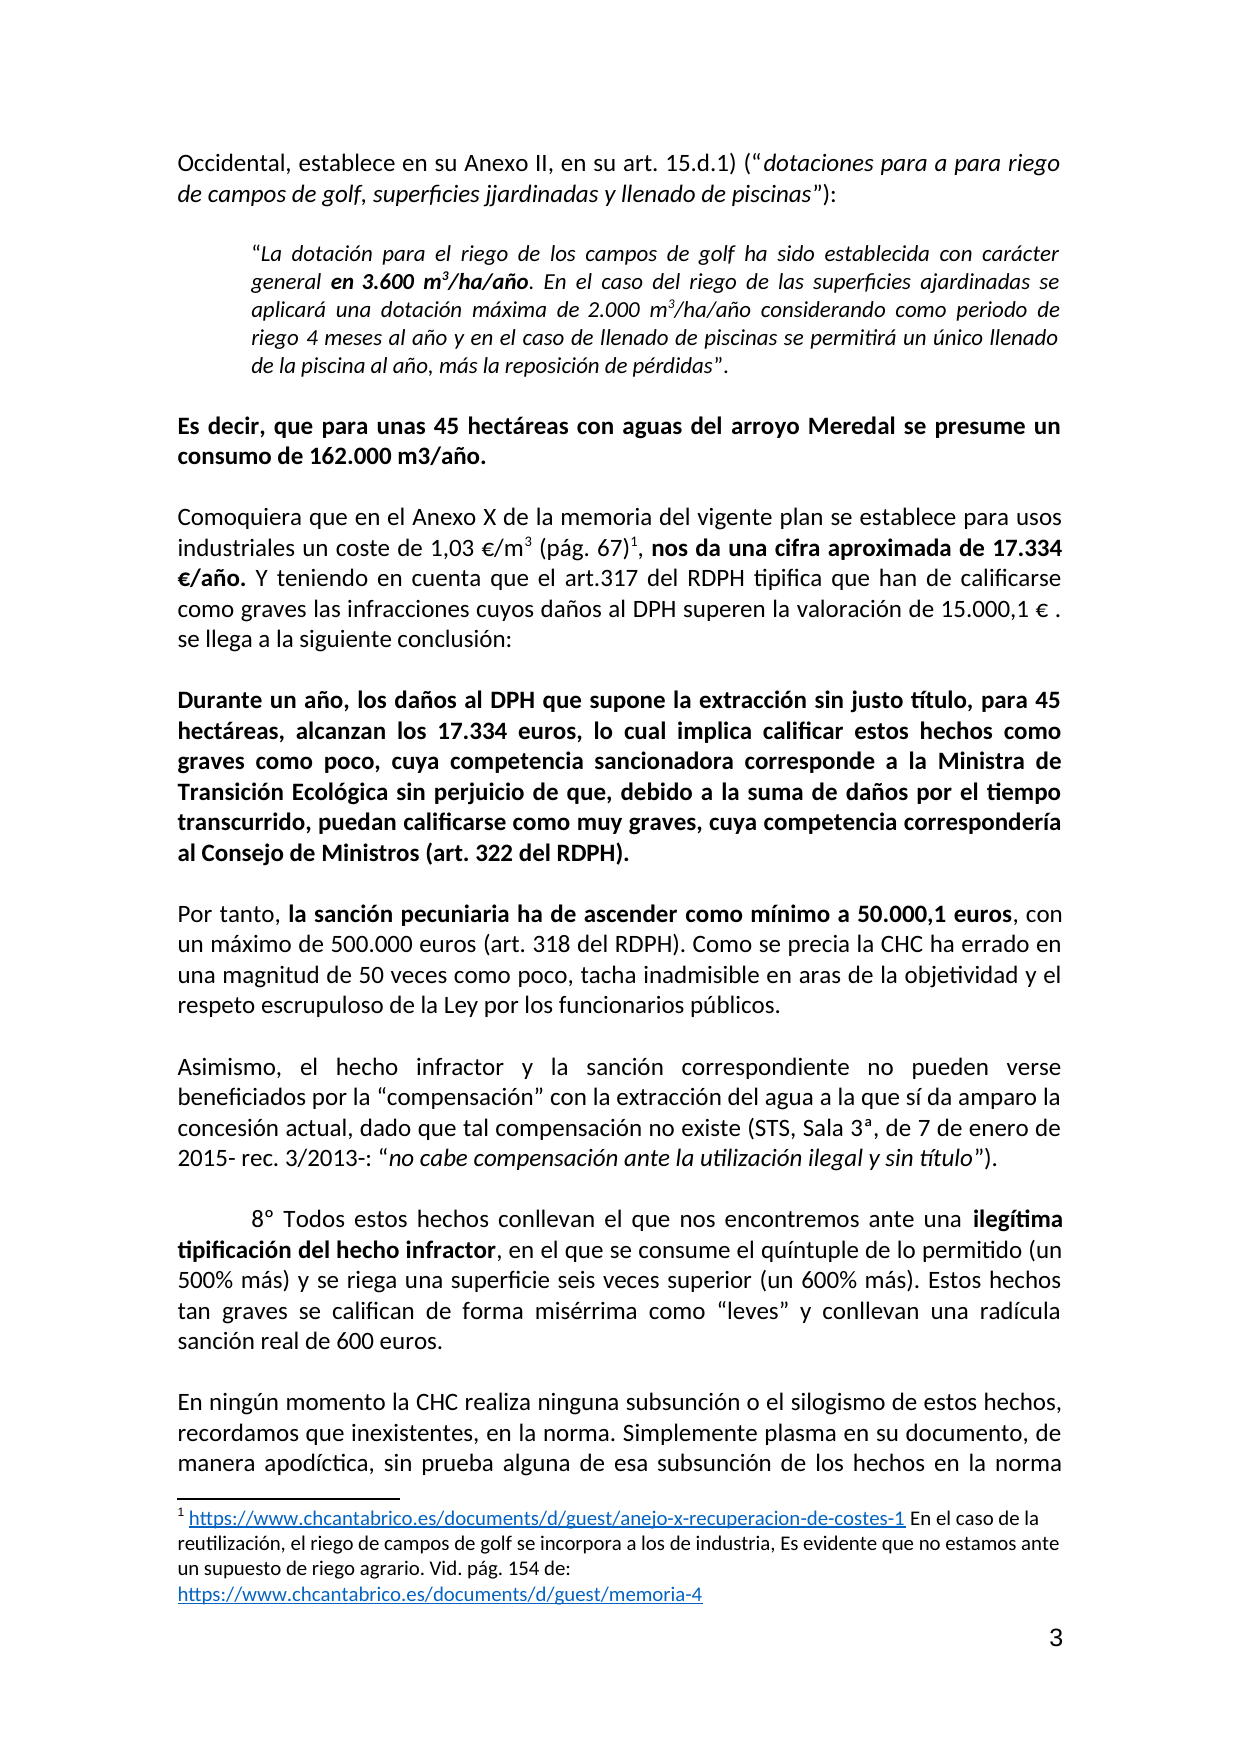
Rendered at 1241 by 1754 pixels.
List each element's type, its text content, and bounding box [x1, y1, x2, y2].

text Durante un año, los daños al DPH que supone la extracción sin justo título, para 45 hectáreas, alcanzan los 17.334 euros, lo cual implica calificar estos hechos como graves como poco, cuya competencia sancionadora corresponde a la Ministra de Transición Ecológica sin perjuicio de que, debido a la suma de daños por el tiempo transcurrido, puedan calificarse como muy graves, cuya competencia correspondería al Consejo de Ministros (art. 322 del RDPH). [177, 684, 1063, 868]
text Comoquiera que en el Anexo X de la memoria del vigente plan se establece para usos industriales un coste de 1,03 €/m3 (pág. 67), nos da una cifra aproximada de 17.334 €/año. Y teniendo en cuenta que el art.317 del RDPH tipifica que han de calificarse como graves las infracciones cuyos daños al DPH superen la valoración de 15.000,1 € . se llega a la siguiente conclusión: [177, 501, 1063, 654]
text En ningún momento la CHC realiza ninguna subsunción o el silogismo de estos hechos, recordamos que inexistentes, en la norma. Simplemente plasma en su documento, de manera apodíctica, sin prueba alguna de esa subsunción de los hechos en la norma [177, 1386, 1063, 1478]
text Occidental, establece en su Anexo II, en su art. 15.d.1) (“dotaciones para a para riego de campos de golf, superficies jjardinadas y llenado de piscinas”): [177, 148, 1063, 209]
text Asimismo, el hecho infractor y la sanción correspondiente no pueden verse beneficiados por la “compensación” con la extracción del agua a la que sí da amparo la concesión actual, dado que tal compensación no existe (STS, Sala 3ª, de 7 de enero de 2015- rec. 3/2013-: “no cabe compensación ante la utilización ilegal y sin título”). [177, 1051, 1063, 1173]
text Es decir, que para unas 45 hectáreas con aguas del arroyo Meredal se presume un consumo de 162.000 m3/año. [177, 410, 1063, 471]
text Por tanto, la sanción pecuniaria ha de ascender como mínimo a 50.000,1 euros, con un máximo de 500.000 euros (art. 318 del RDPH). Como se precia la CHC ha errado en una magnitud de 50 veces como poco, tacha inadmisible en aras de la objetividad y el respeto escrupuloso de la Ley por los funcionarios públicos. [177, 898, 1063, 1020]
text https://www.chcantabrico.es/documents/d/guest/anejo-x-recuperacion-de-costes-1 En el caso de la reutilización, el riego de campos de golf se incorpora a los de industria, Es evidente que no estamos ante un supuesto de riego agrario. Vid. pág. 154 de: https://www.chcantabrico.es/documents/d/guest/memoria-4 [177, 1505, 1063, 1606]
text “La dotación para el riego de los campos de golf ha sido establecida con carácter general en 3.600 m3/ha/año. En el caso del riego de las superficies ajardinadas se aplicará una dotación máxima de 2.000 m3/ha/año considerando como periodo de riego 4 meses al año y en el caso de llenado de piscinas se permitirá un único llenado de la piscina al año, más la reposición de pérdidas”. [251, 239, 1063, 379]
text 8º Todos estos hechos conllevan el que nos encontremos ante una ilegítima tipificación del hecho infractor, en el que se consume el quíntuple de lo permitido (un 500% más) y se riega una superficie seis veces superior (un 600% más). Estos hechos tan graves se califican de forma misérrima como “leves” y conllevan una radícula sanción real de 600 euros. [177, 1203, 1063, 1356]
